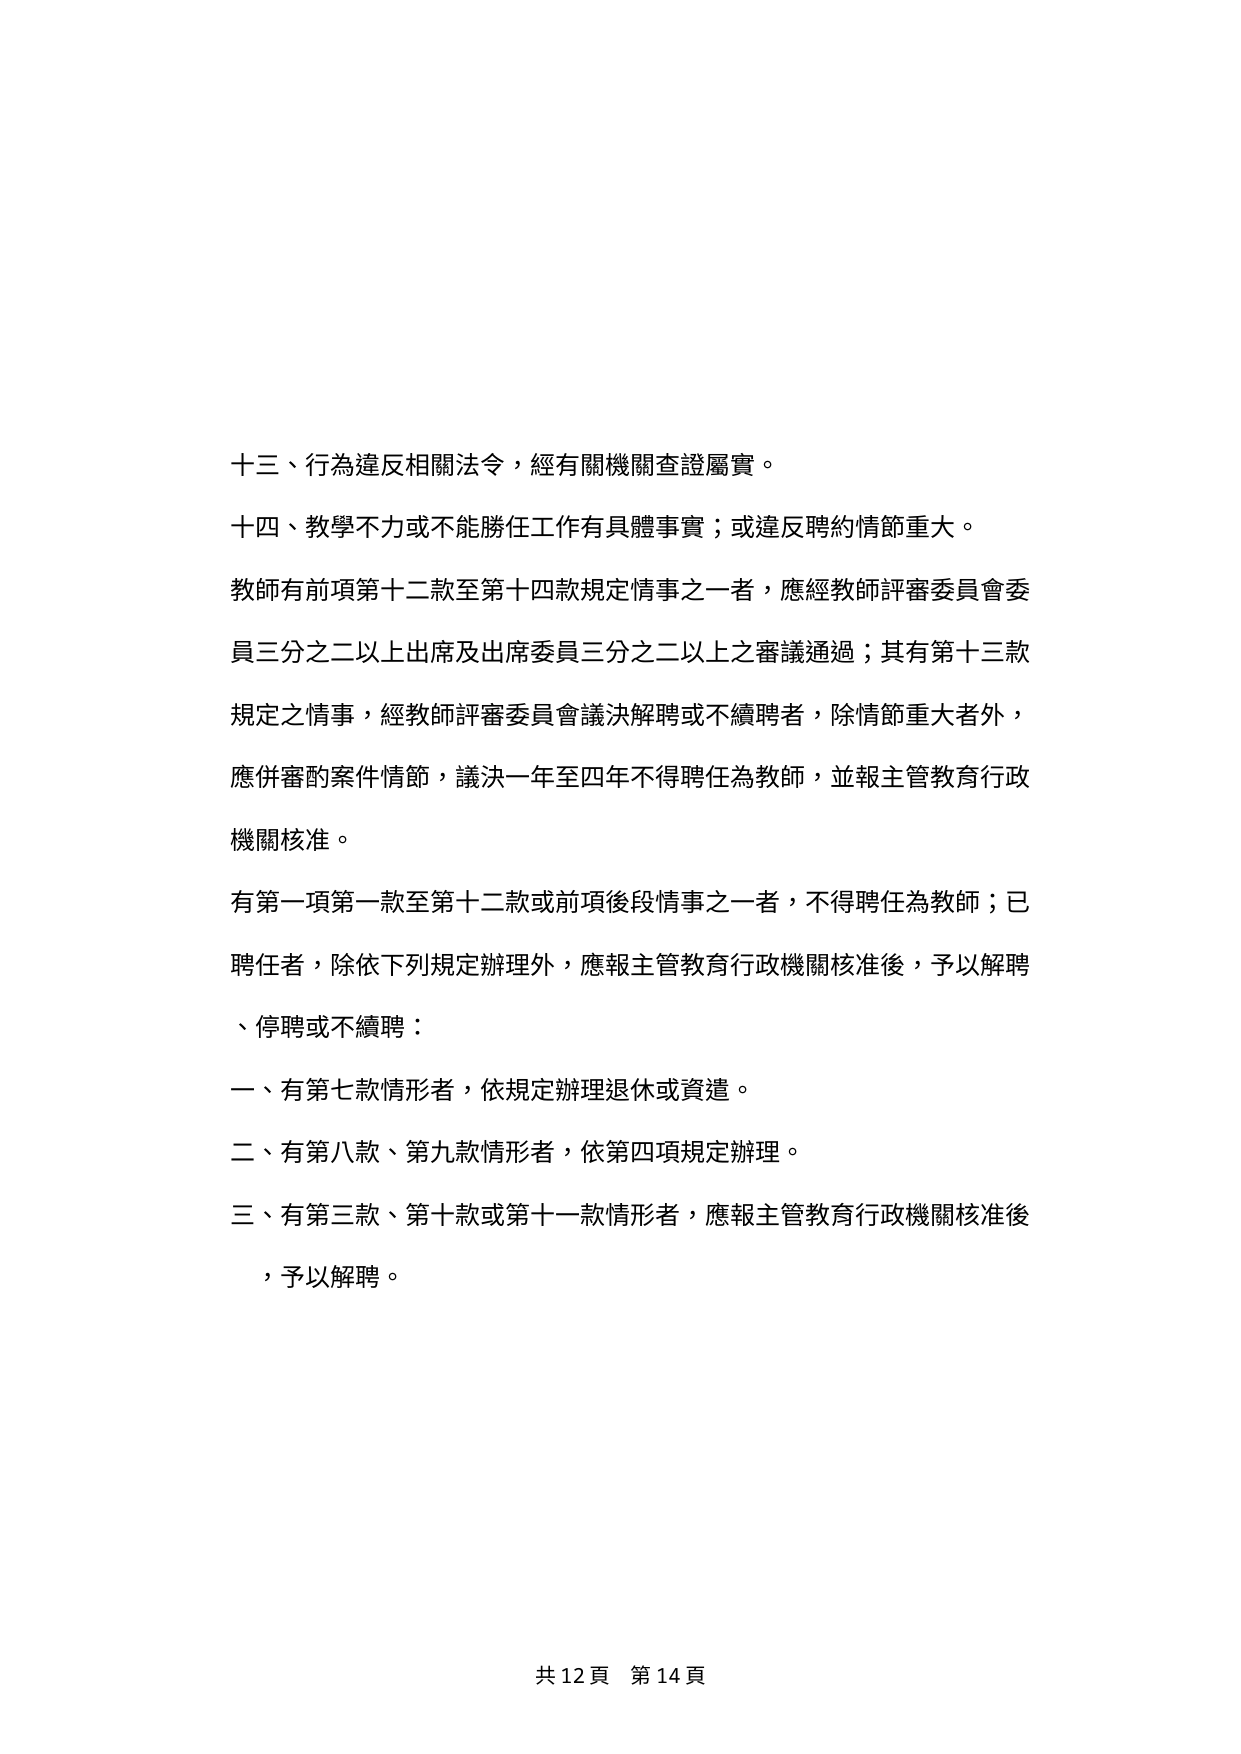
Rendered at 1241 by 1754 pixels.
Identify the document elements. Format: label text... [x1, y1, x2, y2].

text ，予以解聘。 [118, 1234, 1122, 1297]
text 有第一項第一款至第十二款或前項後段情事之一者，不得聘任為教師；已 [118, 859, 1122, 922]
text 十三、行為違反相關法令，經有關機關查證屬實。 [118, 422, 1122, 484]
text 二、有第八款、第九款情形者，依第四項規定辦理。 [118, 1109, 1122, 1172]
text 機關核准。 [118, 797, 1122, 859]
text 一、有第七款情形者，依規定辦理退休或資遣。 [118, 1047, 1122, 1109]
text 、停聘或不續聘： [118, 984, 1122, 1047]
text 聘任者，除依下列規定辦理外，應報主管教育行政機關核准後，予以解聘 [118, 922, 1122, 984]
text 應併審酌案件情節，議決一年至四年不得聘任為教師，並報主管教育行政 [118, 734, 1122, 797]
text 三、有第三款、第十款或第十一款情形者，應報主管教育行政機關核准後 [118, 1172, 1122, 1234]
text 教師有前項第十二款至第十四款規定情事之一者，應經教師評審委員會委 [118, 547, 1122, 609]
text 十四、教學不力或不能勝任工作有具體事實；或違反聘約情節重大。 [118, 484, 1122, 547]
text 員三分之二以上出席及出席委員三分之二以上之審議通過；其有第十三款 [118, 609, 1122, 672]
text 規定之情事，經教師評審委員會議決解聘或不續聘者，除情節重大者外， [118, 672, 1122, 734]
